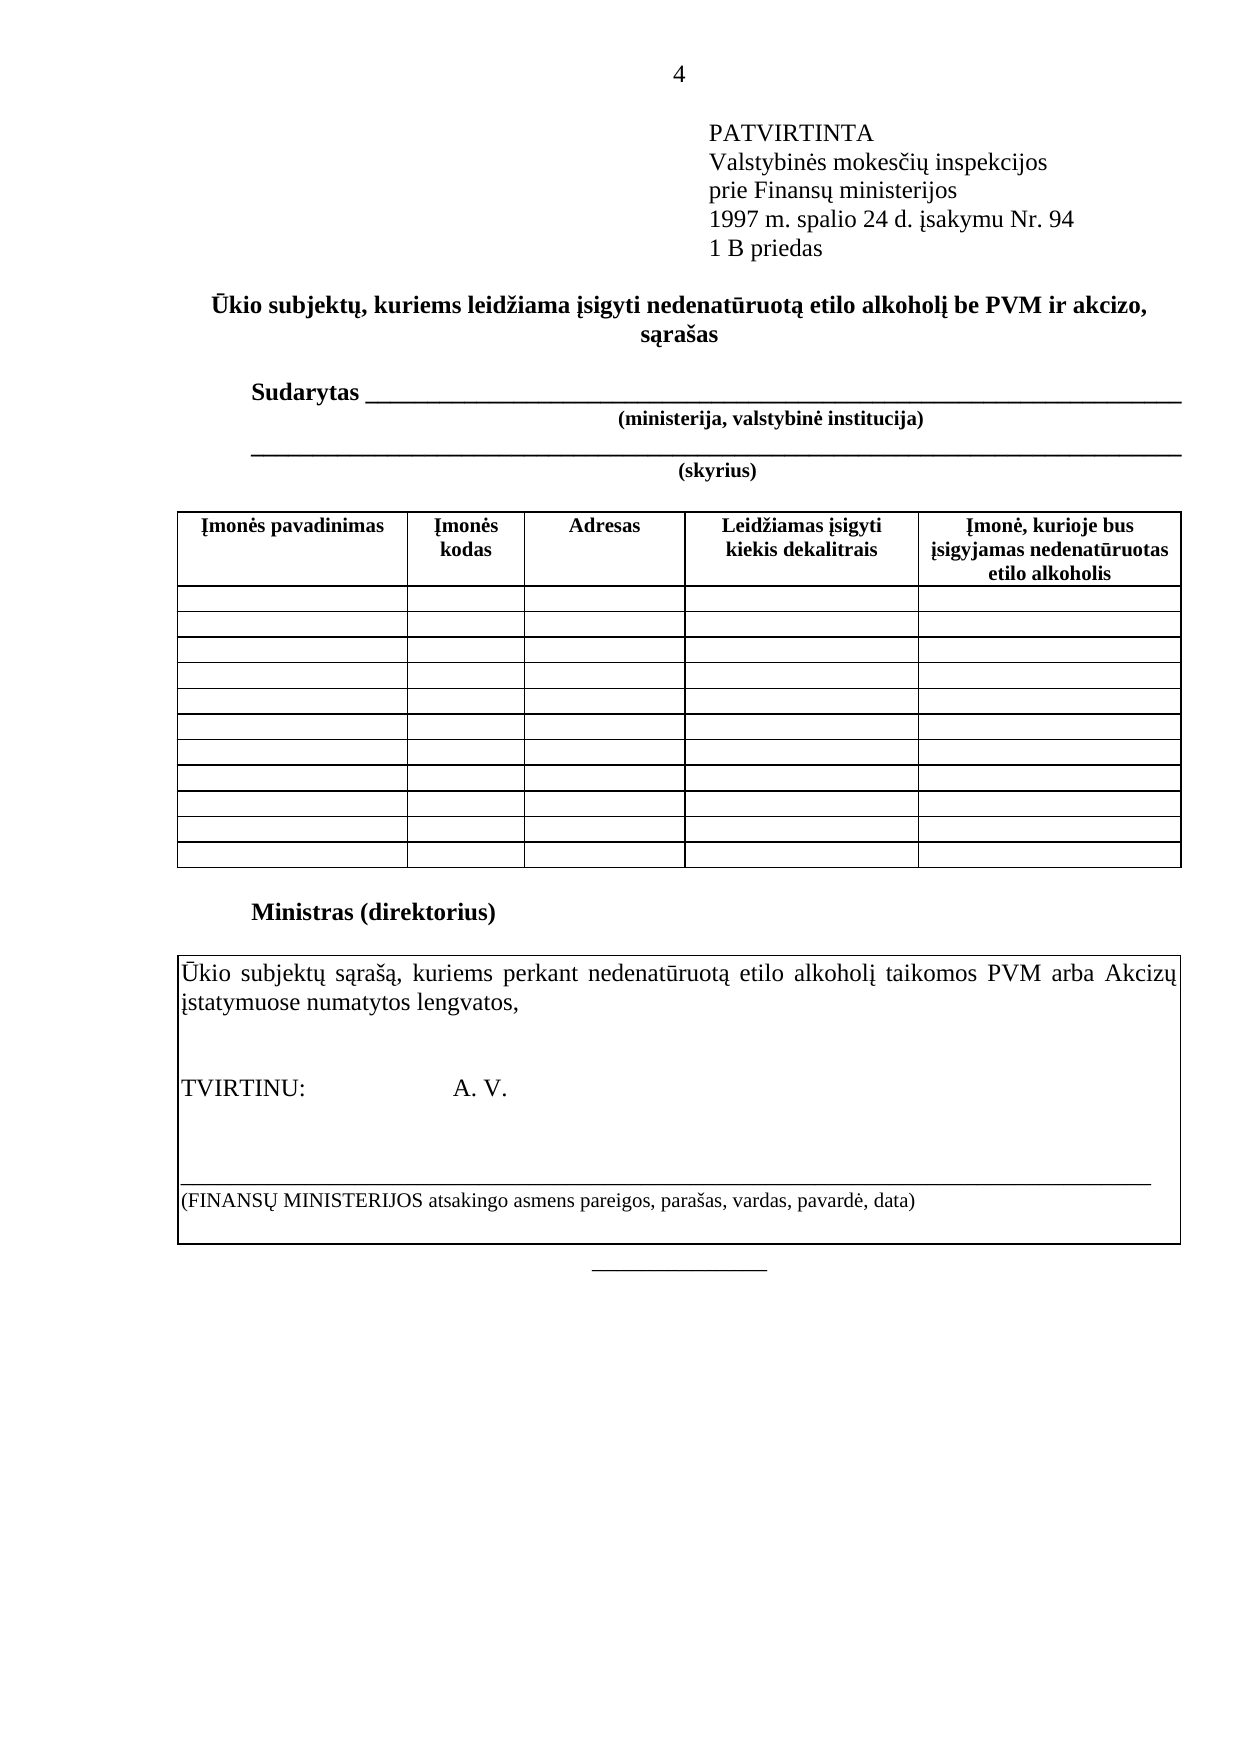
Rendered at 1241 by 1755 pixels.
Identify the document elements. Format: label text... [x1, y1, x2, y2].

table_cell [178, 792, 407, 816]
table_cell [919, 740, 1180, 764]
table_cell [919, 843, 1180, 867]
table_cell [686, 612, 918, 636]
table_cell [686, 843, 918, 867]
text TVIRTINU: A. V. [179, 1070, 1180, 1102]
table_cell [525, 612, 684, 636]
text Ūkio subjektų sąrašą, kuriems perkant nedenatūruotą etilo alkoholį taikomos PVM arba Akcizų įstatymuose numatytos lengvatos, [179, 956, 1180, 1016]
table_cell [919, 663, 1180, 687]
text 1997 m. spalio 24 d. įsakymu Nr. 94 [177, 204, 1181, 233]
table_cell [178, 612, 407, 636]
table_cell [525, 740, 684, 764]
table_cell [178, 587, 407, 611]
text (FINANSŲ MINISTERIJOS atsakingo asmens pareigos, parašas, vardas, pavardė, data) [179, 1185, 1180, 1212]
table_cell [525, 817, 684, 841]
table_cell [919, 587, 1180, 611]
text 1 B priedas [177, 233, 1181, 262]
table_cell [178, 843, 407, 867]
table_cell [686, 817, 918, 841]
table_cell [408, 663, 524, 687]
table_cell [408, 612, 524, 636]
table_cell [408, 843, 524, 867]
text Ministras (direktorius) [177, 897, 1181, 926]
table_cell [919, 689, 1180, 713]
table_cell [919, 817, 1180, 841]
text Valstybinės mokesčių inspekcijos [177, 147, 1181, 176]
table_cell [408, 638, 524, 662]
table_cell [686, 663, 918, 687]
table_cell [408, 817, 524, 841]
table_cell [178, 715, 407, 739]
table_cell [408, 740, 524, 764]
table_cell [919, 612, 1180, 636]
text prie Finansų ministerijos [177, 176, 1181, 204]
table_cell [686, 715, 918, 739]
table_cell [919, 792, 1180, 816]
table_header Įmonės kodas [408, 513, 524, 585]
table_header Adresas [525, 513, 684, 585]
table_cell [686, 638, 918, 662]
table_cell [686, 766, 918, 790]
table_cell [919, 638, 1180, 662]
table_cell [686, 587, 918, 611]
table_cell [525, 638, 684, 662]
table_cell [525, 689, 684, 713]
table_cell [525, 843, 684, 867]
table_cell [525, 587, 684, 611]
table_cell [408, 689, 524, 713]
table_cell [919, 715, 1180, 739]
text (skyrius) [177, 458, 1181, 482]
text Ūkio subjektų, kuriems leidžiama įsigyti nedenatūruotą etilo alkoholį be PVM ir akcizo, sąrašas [177, 291, 1181, 348]
table_cell [686, 740, 918, 764]
table_cell [178, 817, 407, 841]
table_cell [408, 715, 524, 739]
table_cell [178, 638, 407, 662]
table_cell [919, 766, 1180, 790]
table_header Įmonės pavadinimas [178, 513, 407, 585]
table_cell [525, 663, 684, 687]
table_cell [686, 689, 918, 713]
text Sudarytas [177, 377, 1181, 406]
table_cell [525, 715, 684, 739]
table_cell [178, 766, 407, 790]
table_cell [178, 689, 407, 713]
table_cell [525, 766, 684, 790]
table_cell [525, 792, 684, 816]
text PATVIRTINTA [177, 118, 1181, 147]
table_cell [178, 740, 407, 764]
table_cell [408, 792, 524, 816]
text (ministerija, valstybinė institucija) [177, 406, 1181, 430]
table_cell [178, 663, 407, 687]
table_cell [686, 792, 918, 816]
table_header Įmonė, kurioje bus įsigyjamas nedenatūruotas etilo alkoholis [919, 513, 1180, 585]
text ______________ [177, 1245, 1181, 1273]
table_header Leidžiamas įsigyti kiekis dekalitrais [686, 513, 918, 585]
table_cell [408, 587, 524, 611]
table_cell [408, 766, 524, 790]
